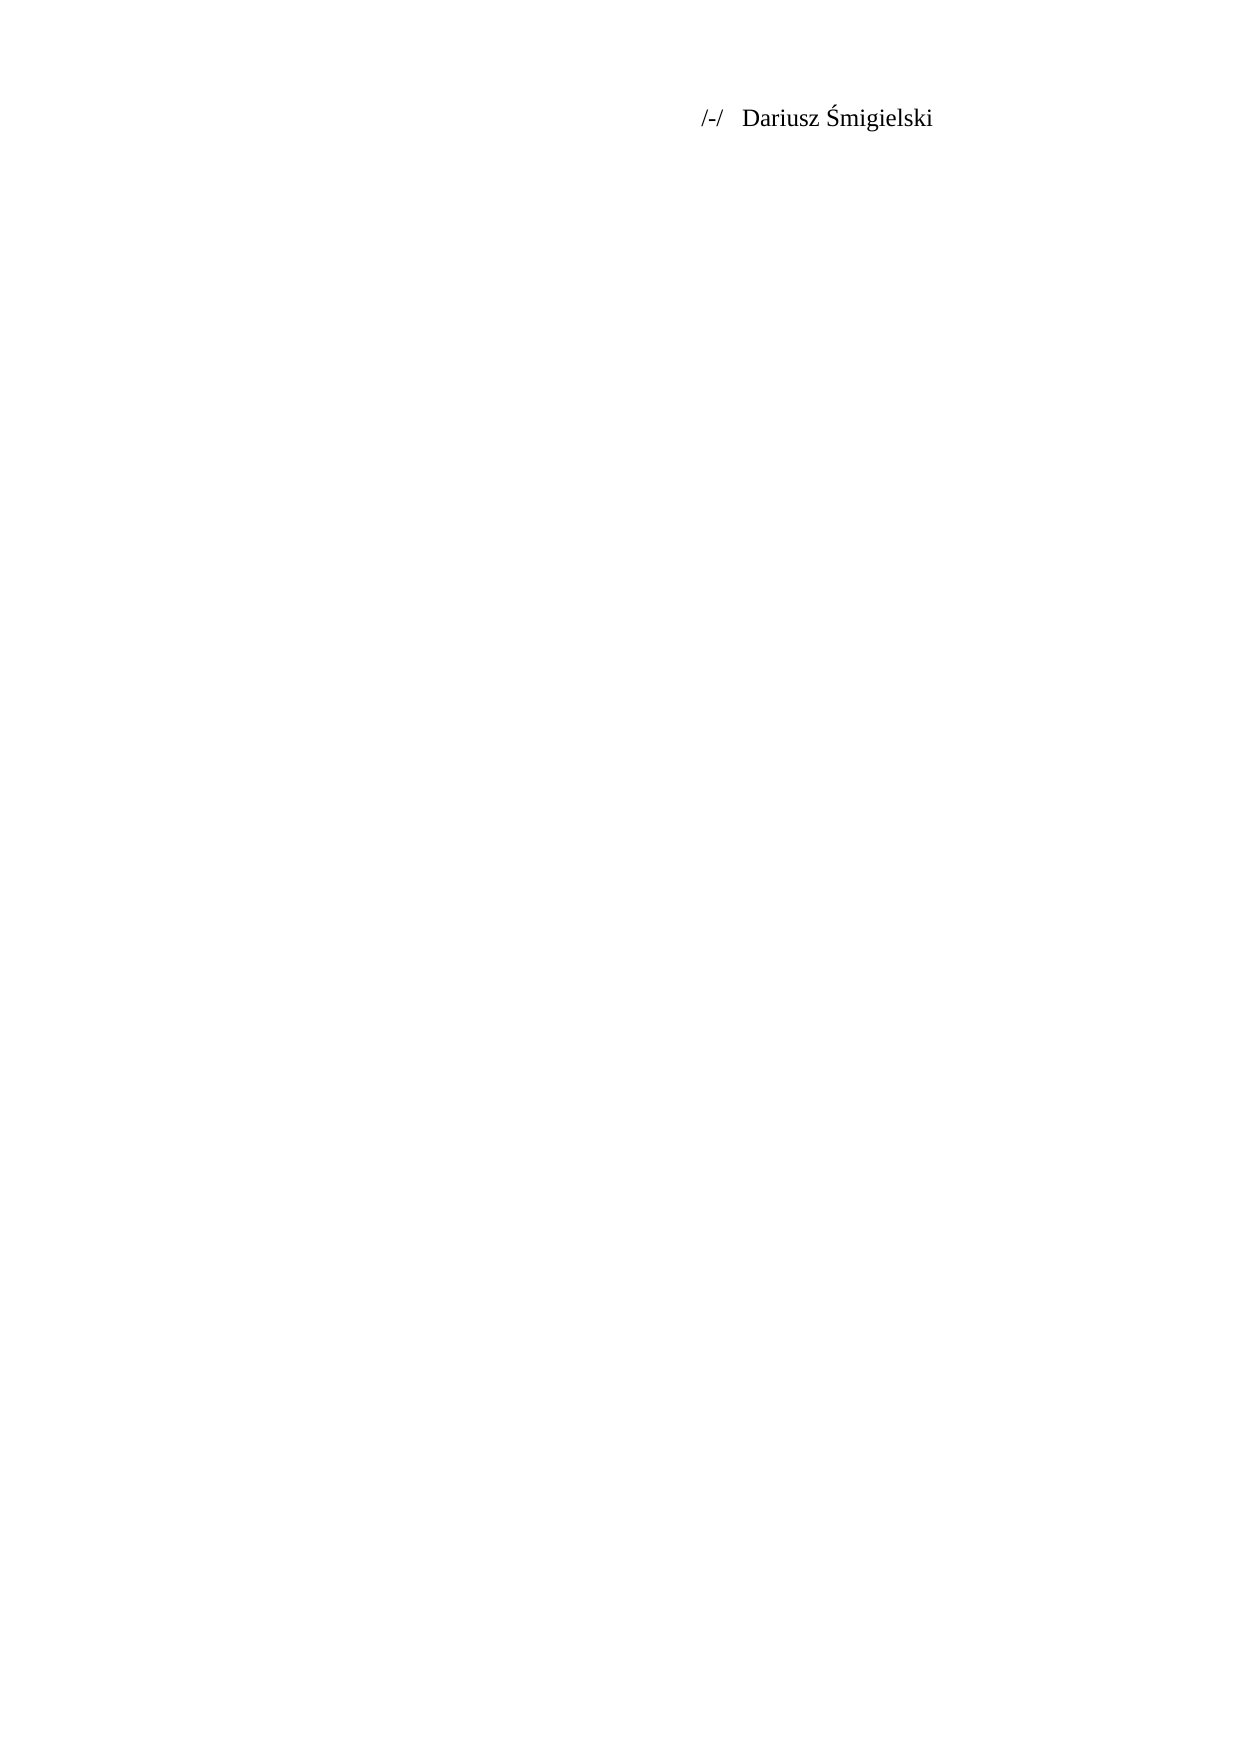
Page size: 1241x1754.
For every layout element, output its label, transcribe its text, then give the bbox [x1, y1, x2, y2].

text /-/ Dariusz Śmigielski [148, 103, 1093, 132]
